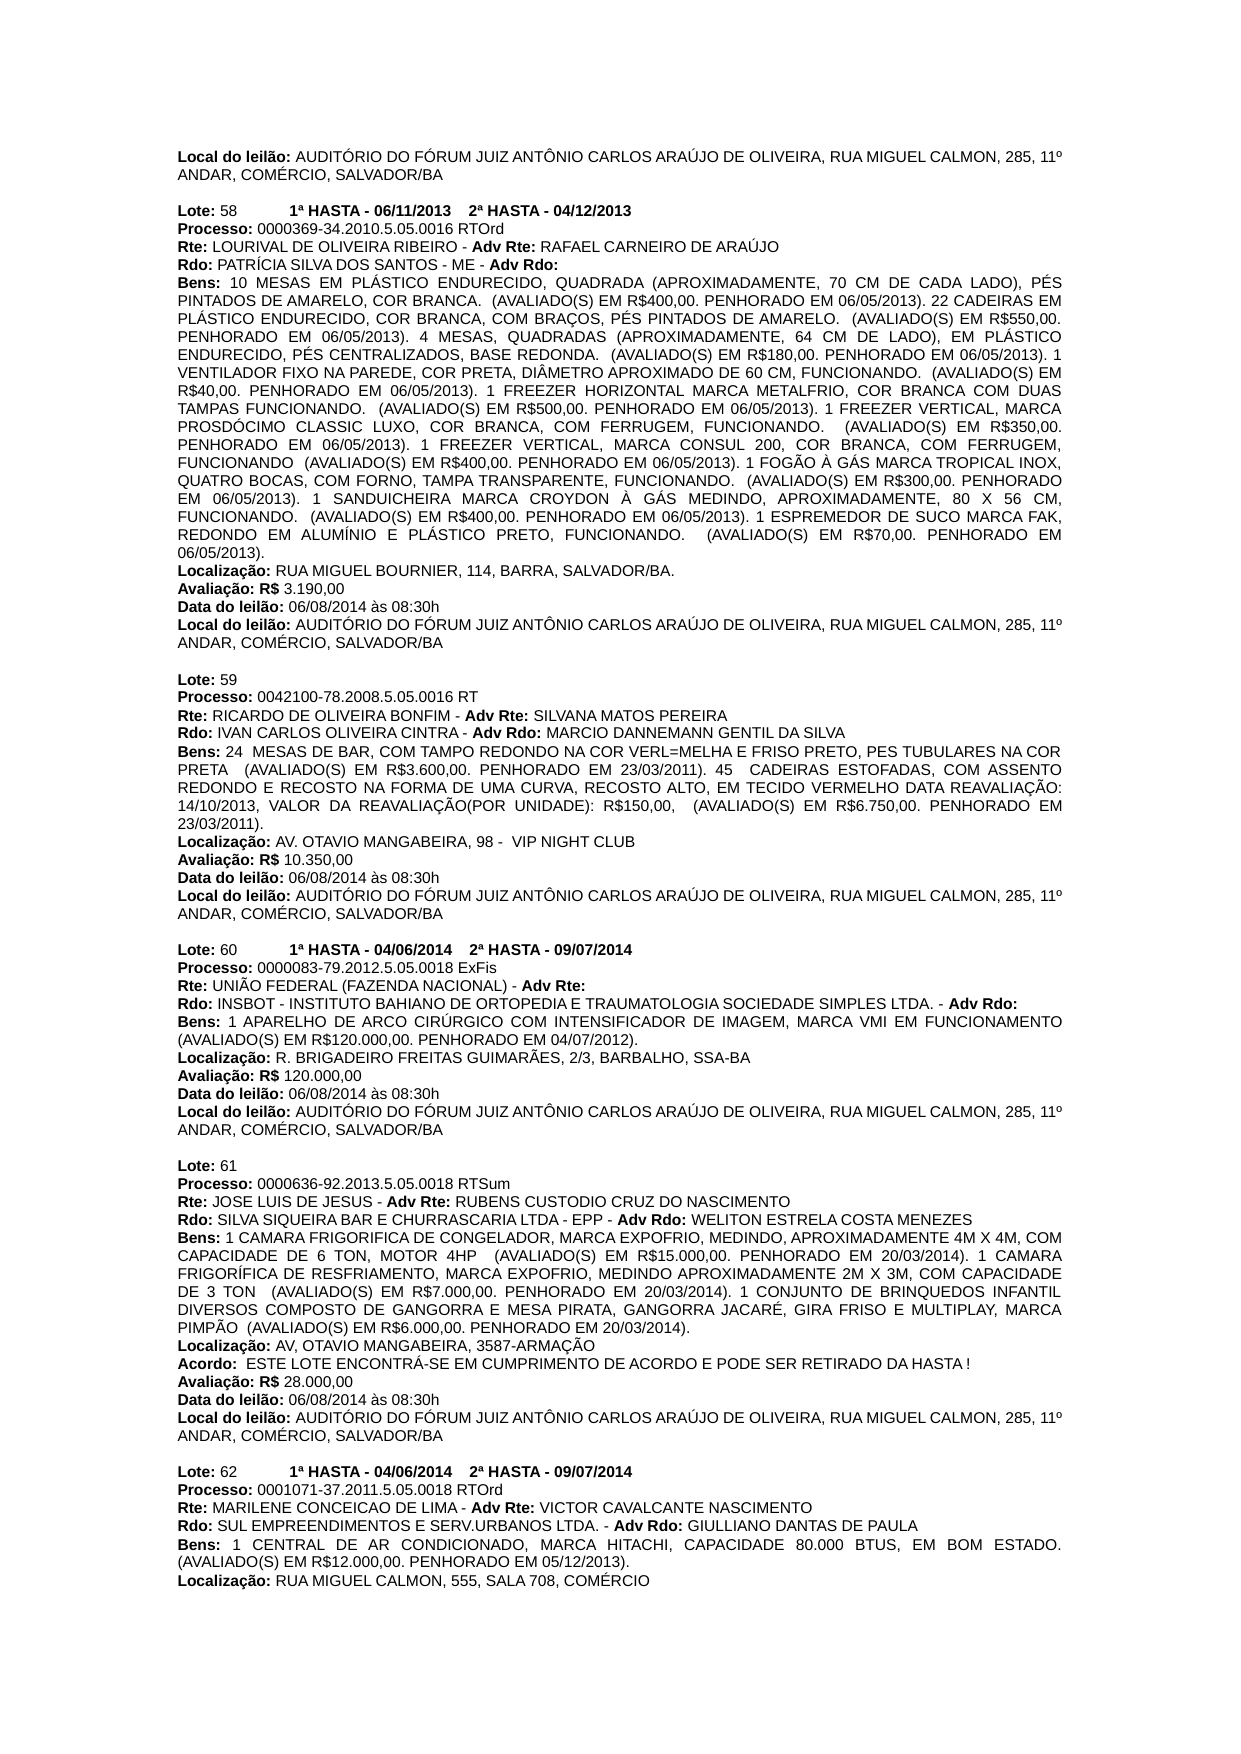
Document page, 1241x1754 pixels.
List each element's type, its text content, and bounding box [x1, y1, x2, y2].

text Processo: 0000083-79.2012.5.05.0018 ExFis [177, 958, 1063, 977]
text Bens: 1 CENTRAL DE AR CONDICIONADO, MARCA HITACHI, CAPACIDADE 80.000 BTUS, EM BOM ESTADO. (AVALIADO(S) EM R$12.000,00. PENHORADO EM 05/12/2013). [177, 1535, 1063, 1571]
text Local do leilão: AUDITÓRIO DO FÓRUM JUIZ ANTÔNIO CARLOS ARAÚJO DE OLIVEIRA, RUA MIGUEL CALMON, 285, 11º ANDAR, COMÉRCIO, SALVADOR/BA [177, 1103, 1063, 1139]
text Acordo: ESTE LOTE ENCONTRÁ-SE EM CUMPRIMENTO DE ACORDO E PODE SER RETIRADO DA HASTA ! [177, 1355, 1063, 1373]
text Lote: 59 [177, 670, 1063, 688]
text Localização: AV, OTAVIO MANGABEIRA, 3587-ARMAÇÃO [177, 1337, 1063, 1355]
text Local do leilão: AUDITÓRIO DO FÓRUM JUIZ ANTÔNIO CARLOS ARAÚJO DE OLIVEIRA, RUA MIGUEL CALMON, 285, 11º ANDAR, COMÉRCIO, SALVADOR/BA [177, 616, 1063, 652]
text Rdo: IVAN CARLOS OLIVEIRA CINTRA - Adv Rdo: MARCIO DANNEMANN GENTIL DA SILVA [177, 724, 1063, 742]
text Rdo: INSBOT - INSTITUTO BAHIANO DE ORTOPEDIA E TRAUMATOLOGIA SOCIEDADE SIMPLES LTDA. - Adv Rdo: [177, 994, 1063, 1013]
text Localização: AV. OTAVIO MANGABEIRA, 98 - VIP NIGHT CLUB [177, 832, 1063, 850]
text Bens: 24 MESAS DE BAR, COM TAMPO REDONDO NA COR VERL=MELHA E FRISO PRETO, PES TUBULARES NA COR PRETA (AVALIADO(S) EM R$3.600,00. PENHORADO EM 23/03/2011). 45 CADEIRAS ESTOFADAS, COM ASSENTO REDONDO E RECOSTO NA FORMA DE UMA CURVA, RECOSTO ALTO, EM TECIDO VERMELHO DATA REAVALIAÇÃO: 14/10/2013, VALOR DA REAVALIAÇÃO(POR UNIDADE): R$150,00, (AVALIADO(S) EM R$6.750,00. PENHORADO EM 23/03/2011). [177, 742, 1063, 832]
text Rdo: SUL EMPREENDIMENTOS E SERV.URBANOS LTDA. - Adv Rdo: GIULLIANO DANTAS DE PAULA [177, 1517, 1063, 1535]
text Bens: 10 MESAS EM PLÁSTICO ENDURECIDO, QUADRADA (APROXIMADAMENTE, 70 CM DE CADA LADO), PÉS PINTADOS DE AMARELO, COR BRANCA. (AVALIADO(S) EM R$400,00. PENHORADO EM 06/05/2013). 22 CADEIRAS EM PLÁSTICO ENDURECIDO, COR BRANCA, COM BRAÇOS, PÉS PINTADOS DE AMARELO. (AVALIADO(S) EM R$550,00. PENHORADO EM 06/05/2013). 4 MESAS, QUADRADAS (APROXIMADAMENTE, 64 CM DE LADO), EM PLÁSTICO ENDURECIDO, PÉS CENTRALIZADOS, BASE REDONDA. (AVALIADO(S) EM R$180,00. PENHORADO EM 06/05/2013). 1 VENTILADOR FIXO NA PAREDE, COR PRETA, DIÂMETRO APROXIMADO DE 60 CM, FUNCIONANDO. (AVALIADO(S) EM R$40,00. PENHORADO EM 06/05/2013). 1 FREEZER HORIZONTAL MARCA METALFRIO, COR BRANCA COM DUAS TAMPAS FUNCIONANDO. (AVALIADO(S) EM R$500,00. PENHORADO EM 06/05/2013). 1 FREEZER VERTICAL, MARCA PROSDÓCIMO CLASSIC LUXO, COR BRANCA, COM FERRUGEM, FUNCIONANDO. (AVALIADO(S) EM R$350,00. PENHORADO EM 06/05/2013). 1 FREEZER VERTICAL, MARCA CONSUL 200, COR BRANCA, COM FERRUGEM, FUNCIONANDO (AVALIADO(S) EM R$400,00. PENHORADO EM 06/05/2013). 1 FOGÃO À GÁS MARCA TROPICAL INOX, QUATRO BOCAS, COM FORNO, TAMPA TRANSPARENTE, FUNCIONANDO. (AVALIADO(S) EM R$300,00. PENHORADO EM 06/05/2013). 1 SANDUICHEIRA MARCA CROYDON À GÁS MEDINDO, APROXIMADAMENTE, 80 X 56 CM, FUNCIONANDO. (AVALIADO(S) EM R$400,00. PENHORADO EM 06/05/2013). 1 ESPREMEDOR DE SUCO MARCA FAK, REDONDO EM ALUMÍNIO E PLÁSTICO PRETO, FUNCIONANDO. (AVALIADO(S) EM R$70,00. PENHORADO EM 06/05/2013). [177, 274, 1063, 562]
text Bens: 1 APARELHO DE ARCO CIRÚRGICO COM INTENSIFICADOR DE IMAGEM, MARCA VMI EM FUNCIONAMENTO (AVALIADO(S) EM R$120.000,00. PENHORADO EM 04/07/2012). [177, 1013, 1063, 1049]
text Lote: 60 1ª HASTA - 04/06/2014 2ª HASTA - 09/07/2014 [177, 941, 1063, 958]
text Processo: 0042100-78.2008.5.05.0016 RT [177, 688, 1063, 706]
text Local do leilão: AUDITÓRIO DO FÓRUM JUIZ ANTÔNIO CARLOS ARAÚJO DE OLIVEIRA, RUA MIGUEL CALMON, 285, 11º ANDAR, COMÉRCIO, SALVADOR/BA [177, 148, 1063, 184]
text Data do leilão: 06/08/2014 às 08:30h [177, 598, 1063, 616]
text Local do leilão: AUDITÓRIO DO FÓRUM JUIZ ANTÔNIO CARLOS ARAÚJO DE OLIVEIRA, RUA MIGUEL CALMON, 285, 11º ANDAR, COMÉRCIO, SALVADOR/BA [177, 886, 1063, 922]
text Rte: RICARDO DE OLIVEIRA BONFIM - Adv Rte: SILVANA MATOS PEREIRA [177, 706, 1063, 724]
text Data do leilão: 06/08/2014 às 08:30h [177, 868, 1063, 886]
text Rte: UNIÃO FEDERAL (FAZENDA NACIONAL) - Adv Rte: [177, 977, 1063, 994]
text Processo: 0000369-34.2010.5.05.0016 RTOrd [177, 220, 1063, 238]
text Rte: JOSE LUIS DE JESUS - Adv Rte: RUBENS CUSTODIO CRUZ DO NASCIMENTO [177, 1193, 1063, 1211]
text Bens: 1 CAMARA FRIGORIFICA DE CONGELADOR, MARCA EXPOFRIO, MEDINDO, APROXIMADAMENTE 4M X 4M, COM CAPACIDADE DE 6 TON, MOTOR 4HP (AVALIADO(S) EM R$15.000,00. PENHORADO EM 20/03/2014). 1 CAMARA FRIGORÍFICA DE RESFRIAMENTO, MARCA EXPOFRIO, MEDINDO APROXIMADAMENTE 2M X 3M, COM CAPACIDADE DE 3 TON (AVALIADO(S) EM R$7.000,00. PENHORADO EM 20/03/2014). 1 CONJUNTO DE BRINQUEDOS INFANTIL DIVERSOS COMPOSTO DE GANGORRA E MESA PIRATA, GANGORRA JACARÉ, GIRA FRISO E MULTIPLAY, MARCA PIMPÃO (AVALIADO(S) EM R$6.000,00. PENHORADO EM 20/03/2014). [177, 1229, 1063, 1337]
text Lote: 61 [177, 1157, 1063, 1175]
text Avaliação: R$ 120.000,00 [177, 1067, 1063, 1085]
text Processo: 0000636-92.2013.5.05.0018 RTSum [177, 1175, 1063, 1193]
text Rte: LOURIVAL DE OLIVEIRA RIBEIRO - Adv Rte: RAFAEL CARNEIRO DE ARAÚJO [177, 238, 1063, 256]
text Localização: RUA MIGUEL BOURNIER, 114, BARRA, SALVADOR/BA. [177, 562, 1063, 580]
text Lote: 62 1ª HASTA - 04/06/2014 2ª HASTA - 09/07/2014 [177, 1463, 1063, 1481]
text Avaliação: R$ 28.000,00 [177, 1373, 1063, 1391]
text Local do leilão: AUDITÓRIO DO FÓRUM JUIZ ANTÔNIO CARLOS ARAÚJO DE OLIVEIRA, RUA MIGUEL CALMON, 285, 11º ANDAR, COMÉRCIO, SALVADOR/BA [177, 1409, 1063, 1445]
text Localização: R. BRIGADEIRO FREITAS GUIMARÃES, 2/3, BARBALHO, SSA-BA [177, 1049, 1063, 1067]
text Rdo: SILVA SIQUEIRA BAR E CHURRASCARIA LTDA - EPP - Adv Rdo: WELITON ESTRELA COSTA MENEZES [177, 1211, 1063, 1229]
text Rdo: PATRÍCIA SILVA DOS SANTOS - ME - Adv Rdo: [177, 256, 1063, 274]
text Data do leilão: 06/08/2014 às 08:30h [177, 1391, 1063, 1409]
text Localização: RUA MIGUEL CALMON, 555, SALA 708, COMÉRCIO [177, 1571, 1063, 1589]
text Data do leilão: 06/08/2014 às 08:30h [177, 1085, 1063, 1103]
text Processo: 0001071-37.2011.5.05.0018 RTOrd [177, 1481, 1063, 1499]
text Lote: 58 1ª HASTA - 06/11/2013 2ª HASTA - 04/12/2013 [177, 202, 1063, 220]
text Rte: MARILENE CONCEICAO DE LIMA - Adv Rte: VICTOR CAVALCANTE NASCIMENTO [177, 1499, 1063, 1517]
text Avaliação: R$ 10.350,00 [177, 850, 1063, 868]
text Avaliação: R$ 3.190,00 [177, 580, 1063, 598]
